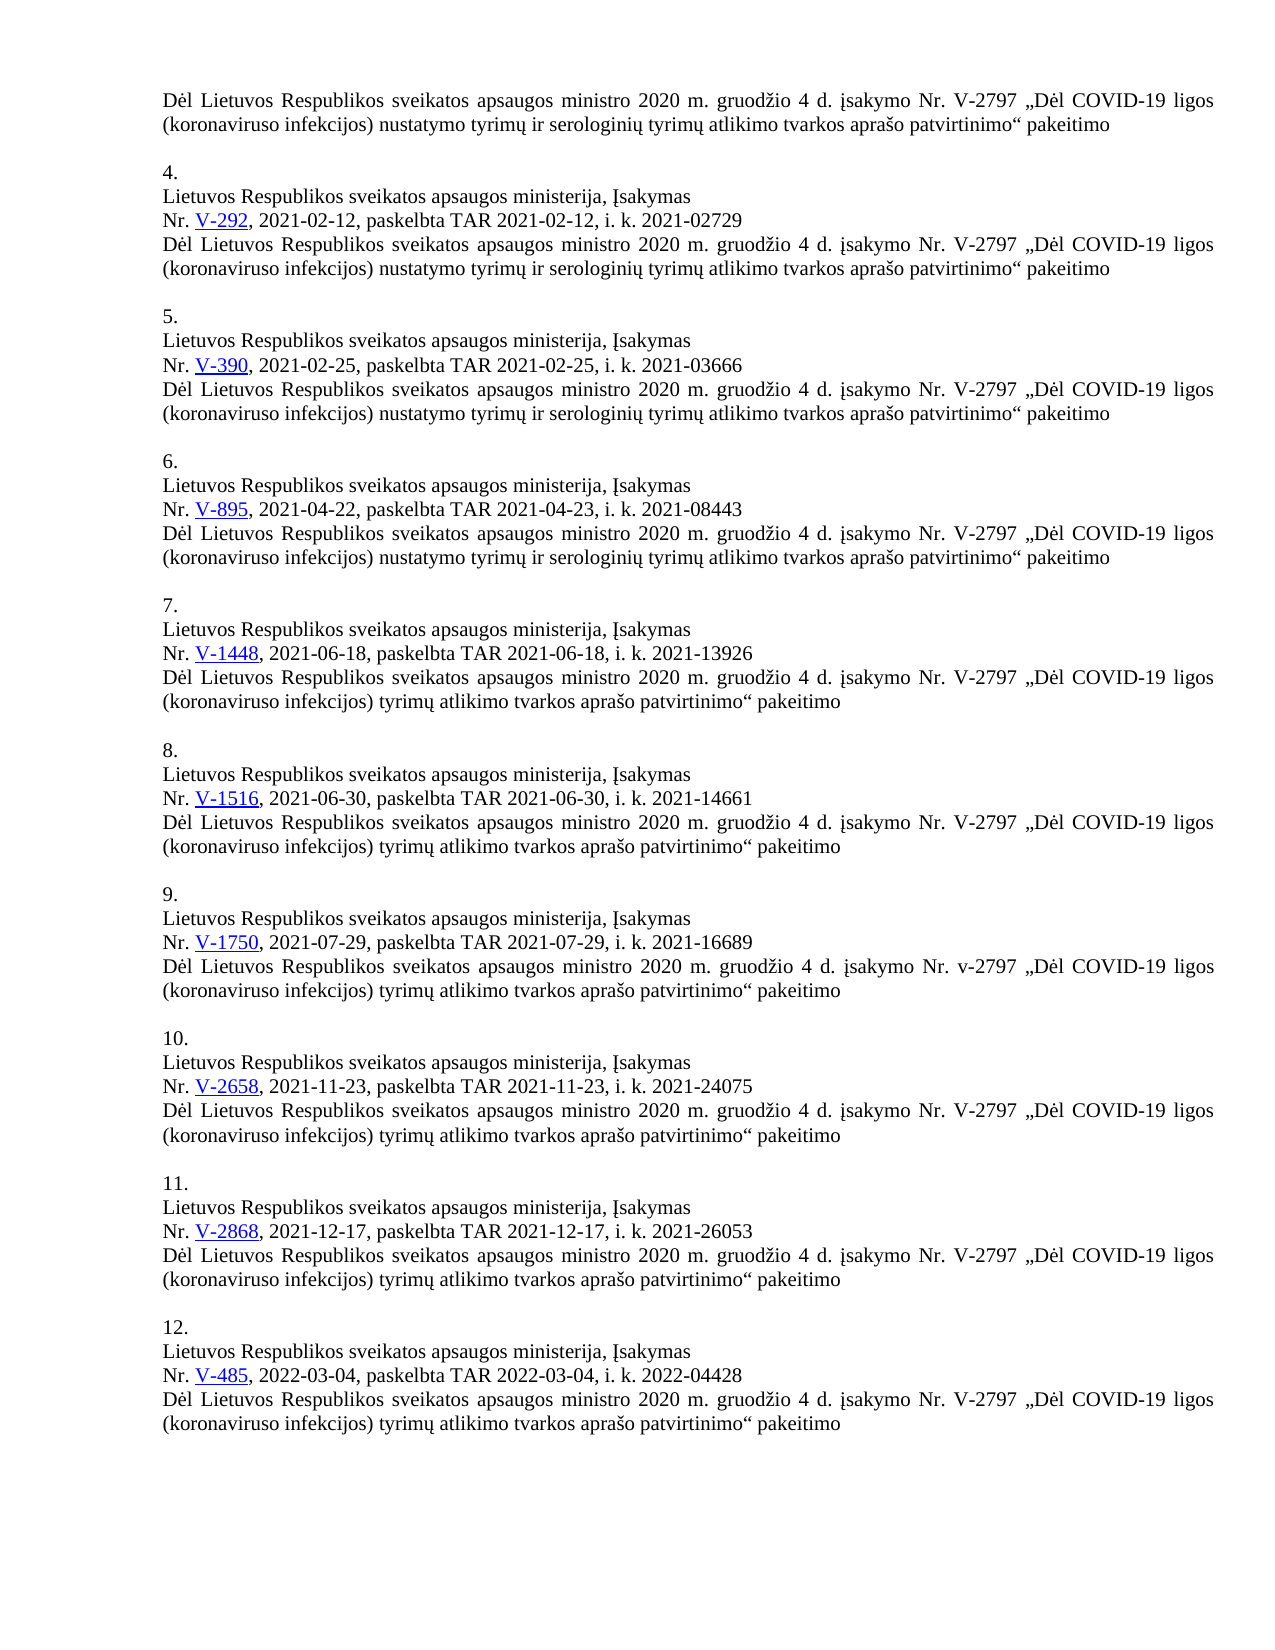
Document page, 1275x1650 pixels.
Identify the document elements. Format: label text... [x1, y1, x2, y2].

text Dėl Lietuvos Respublikos sveikatos apsaugos ministro 2020 m. gruodžio 4 d. įsakymo Nr. V-2797 „Dėl COVID-19 ligos (koronaviruso infekcijos) tyrimų atlikimo tvarkos aprašo patvirtinimo“ pakeitimo [162, 665, 1216, 713]
text Lietuvos Respublikos sveikatos apsaugos ministerija, Įsakymas [162, 617, 1216, 641]
text Nr. V-1750, 2021-07-29, paskelbta TAR 2021-07-29, i. k. 2021-16689 [162, 930, 1216, 954]
text Lietuvos Respublikos sveikatos apsaugos ministerija, Įsakymas [162, 1339, 1216, 1363]
text Lietuvos Respublikos sveikatos apsaugos ministerija, Įsakymas [162, 184, 1216, 208]
text Nr. V-895, 2021-04-22, paskelbta TAR 2021-04-23, i. k. 2021-08443 [162, 497, 1216, 521]
text Dėl Lietuvos Respublikos sveikatos apsaugos ministro 2020 m. gruodžio 4 d. įsakymo Nr. v-2797 „Dėl COVID-19 ligos (koronaviruso infekcijos) tyrimų atlikimo tvarkos aprašo patvirtinimo“ pakeitimo [162, 954, 1216, 1002]
text 9. [162, 882, 1216, 906]
text 11. [162, 1171, 1216, 1195]
text 10. [162, 1026, 1216, 1050]
text Dėl Lietuvos Respublikos sveikatos apsaugos ministro 2020 m. gruodžio 4 d. įsakymo Nr. V-2797 „Dėl COVID-19 ligos (koronaviruso infekcijos) tyrimų atlikimo tvarkos aprašo patvirtinimo“ pakeitimo [162, 1243, 1216, 1291]
text Lietuvos Respublikos sveikatos apsaugos ministerija, Įsakymas [162, 906, 1216, 930]
text 12. [162, 1315, 1216, 1339]
text Dėl Lietuvos Respublikos sveikatos apsaugos ministro 2020 m. gruodžio 4 d. įsakymo Nr. V-2797 „Dėl COVID-19 ligos (koronaviruso infekcijos) tyrimų atlikimo tvarkos aprašo patvirtinimo“ pakeitimo [162, 1098, 1216, 1147]
text Lietuvos Respublikos sveikatos apsaugos ministerija, Įsakymas [162, 1050, 1216, 1074]
text 7. [162, 593, 1216, 617]
text Dėl Lietuvos Respublikos sveikatos apsaugos ministro 2020 m. gruodžio 4 d. įsakymo Nr. V-2797 „Dėl COVID-19 ligos (koronaviruso infekcijos) nustatymo tyrimų ir serologinių tyrimų atlikimo tvarkos aprašo patvirtinimo“ pakeitimo [162, 232, 1216, 280]
text 5. [162, 304, 1216, 328]
text Lietuvos Respublikos sveikatos apsaugos ministerija, Įsakymas [162, 1195, 1216, 1219]
text Nr. V-485, 2022-03-04, paskelbta TAR 2022-03-04, i. k. 2022-04428 [162, 1363, 1216, 1387]
text Nr. V-2658, 2021-11-23, paskelbta TAR 2021-11-23, i. k. 2021-24075 [162, 1074, 1216, 1098]
text Nr. V-1448, 2021-06-18, paskelbta TAR 2021-06-18, i. k. 2021-13926 [162, 641, 1216, 665]
text Nr. V-390, 2021-02-25, paskelbta TAR 2021-02-25, i. k. 2021-03666 [162, 352, 1216, 377]
text Nr. V-2868, 2021-12-17, paskelbta TAR 2021-12-17, i. k. 2021-26053 [162, 1219, 1216, 1243]
text 6. [162, 449, 1216, 473]
text Lietuvos Respublikos sveikatos apsaugos ministerija, Įsakymas [162, 328, 1216, 352]
text Nr. V-1516, 2021-06-30, paskelbta TAR 2021-06-30, i. k. 2021-14661 [162, 786, 1216, 810]
text Dėl Lietuvos Respublikos sveikatos apsaugos ministro 2020 m. gruodžio 4 d. įsakymo Nr. V-2797 „Dėl COVID-19 ligos (koronaviruso infekcijos) nustatymo tyrimų ir serologinių tyrimų atlikimo tvarkos aprašo patvirtinimo“ pakeitimo [162, 377, 1216, 425]
text Lietuvos Respublikos sveikatos apsaugos ministerija, Įsakymas [162, 473, 1216, 497]
text Nr. V-292, 2021-02-12, paskelbta TAR 2021-02-12, i. k. 2021-02729 [162, 208, 1216, 232]
text Lietuvos Respublikos sveikatos apsaugos ministerija, Įsakymas [162, 762, 1216, 786]
text 8. [162, 737, 1216, 762]
text Dėl Lietuvos Respublikos sveikatos apsaugos ministro 2020 m. gruodžio 4 d. įsakymo Nr. V-2797 „Dėl COVID-19 ligos (koronaviruso infekcijos) nustatymo tyrimų ir serologinių tyrimų atlikimo tvarkos aprašo patvirtinimo“ pakeitimo [162, 521, 1216, 569]
text Dėl Lietuvos Respublikos sveikatos apsaugos ministro 2020 m. gruodžio 4 d. įsakymo Nr. V-2797 „Dėl COVID-19 ligos (koronaviruso infekcijos) tyrimų atlikimo tvarkos aprašo patvirtinimo“ pakeitimo [162, 810, 1216, 858]
text 4. [162, 160, 1216, 184]
text Dėl Lietuvos Respublikos sveikatos apsaugos ministro 2020 m. gruodžio 4 d. įsakymo Nr. V-2797 „Dėl COVID-19 ligos (koronaviruso infekcijos) nustatymo tyrimų ir serologinių tyrimų atlikimo tvarkos aprašo patvirtinimo“ pakeitimo [162, 88, 1216, 136]
text Dėl Lietuvos Respublikos sveikatos apsaugos ministro 2020 m. gruodžio 4 d. įsakymo Nr. V-2797 „Dėl COVID-19 ligos (koronaviruso infekcijos) tyrimų atlikimo tvarkos aprašo patvirtinimo“ pakeitimo [162, 1387, 1216, 1435]
